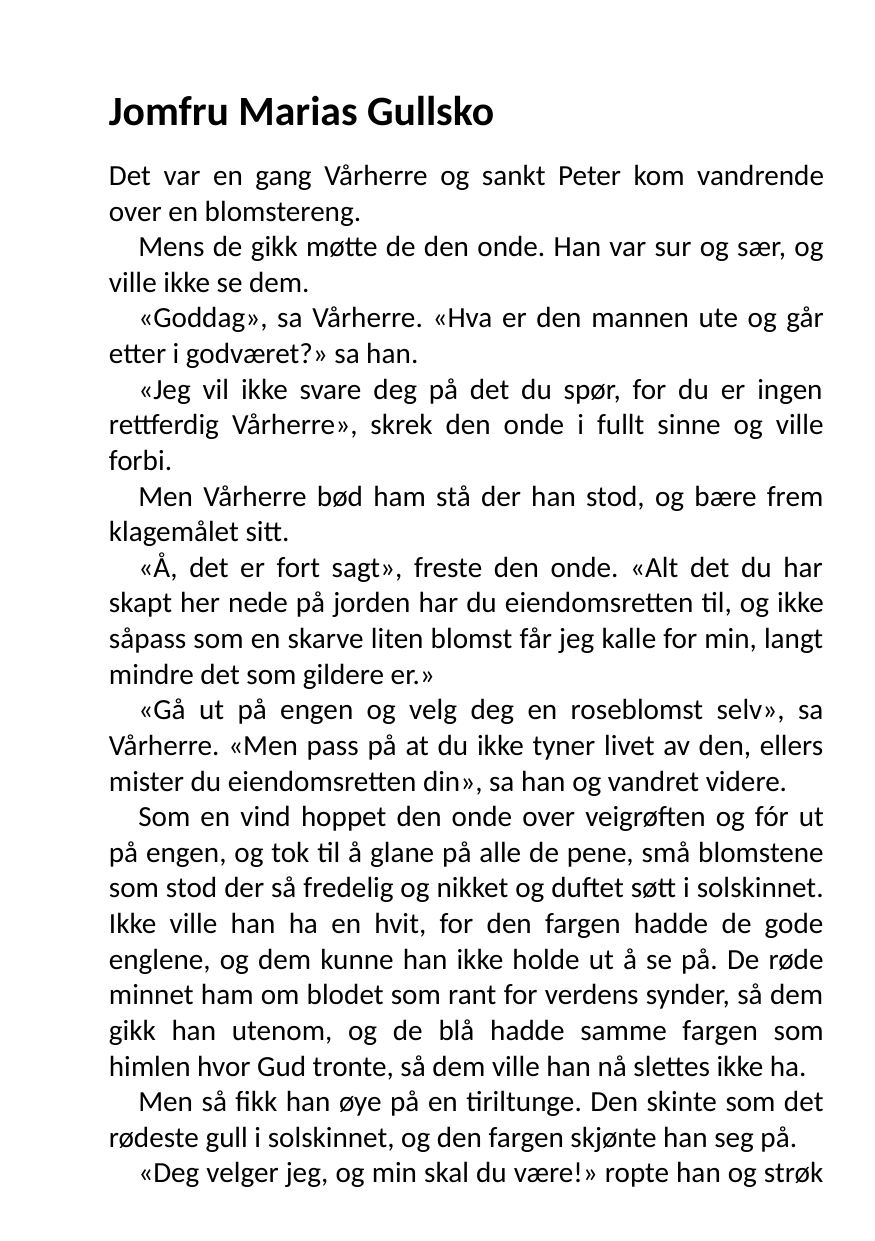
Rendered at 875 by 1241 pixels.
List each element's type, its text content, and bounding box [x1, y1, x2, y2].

text «Goddag», sa Vårherre. «Hva er den mannen ute og går etter i godværet?» sa han. [109, 299, 824, 371]
text «Deg velger jeg, og min skal du være!» ropte han og strøk [109, 1154, 824, 1190]
text Men så fikk han øye på en tiriltunge. Den skinte som det rødeste gull i solskinnet, og den fargen skjønte han seg på. [109, 1083, 824, 1154]
text «Gå ut på engen og velg deg en roseblomst selv», sa Vårherre. «Men pass på at du ikke tyner livet av den, ellers mister du eiendomsretten din», sa han og vandret videre. [109, 691, 824, 798]
text «Jeg vil ikke svare deg på det du spør, for du er ingen rettferdig Vårherre», skrek den onde i fullt sinne og ville forbi. [109, 371, 824, 478]
text Som en vind hoppet den onde over veigrøften og fór ut på engen, og tok til å glane på alle de pene, små blomstene som stod der så fredelig og nikket og duftet søtt i solskinnet. Ikke ville han ha en hvit, for den fargen hadde de gode englene, og dem kunne han ikke holde ut å se på. De røde minnet ham om blodet som rant for verdens synder, så dem gikk han utenom, og de blå hadde samme fargen som himlen hvor Gud tronte, så dem ville han nå slettes ikke ha. [109, 798, 824, 1083]
text Men Vårherre bød ham stå der han stod, og bære frem klagemålet sitt. [109, 478, 824, 549]
text «Å, det er fort sagt», freste den onde. «Alt det du har skapt her nede på jorden har du eiendomsretten til, og ikke såpass som en skarve liten blomst får jeg kalle for min, langt mindre det som gildere er.» [109, 549, 824, 691]
text Mens de gikk møtte de den onde. Han var sur og sær, og ville ikke se dem. [109, 228, 824, 299]
subtitle Jomfru Marias Gullsko [109, 85, 824, 136]
text Det var en gang Vårherre og sankt Peter kom vandrende over en blomstereng. [109, 157, 824, 228]
